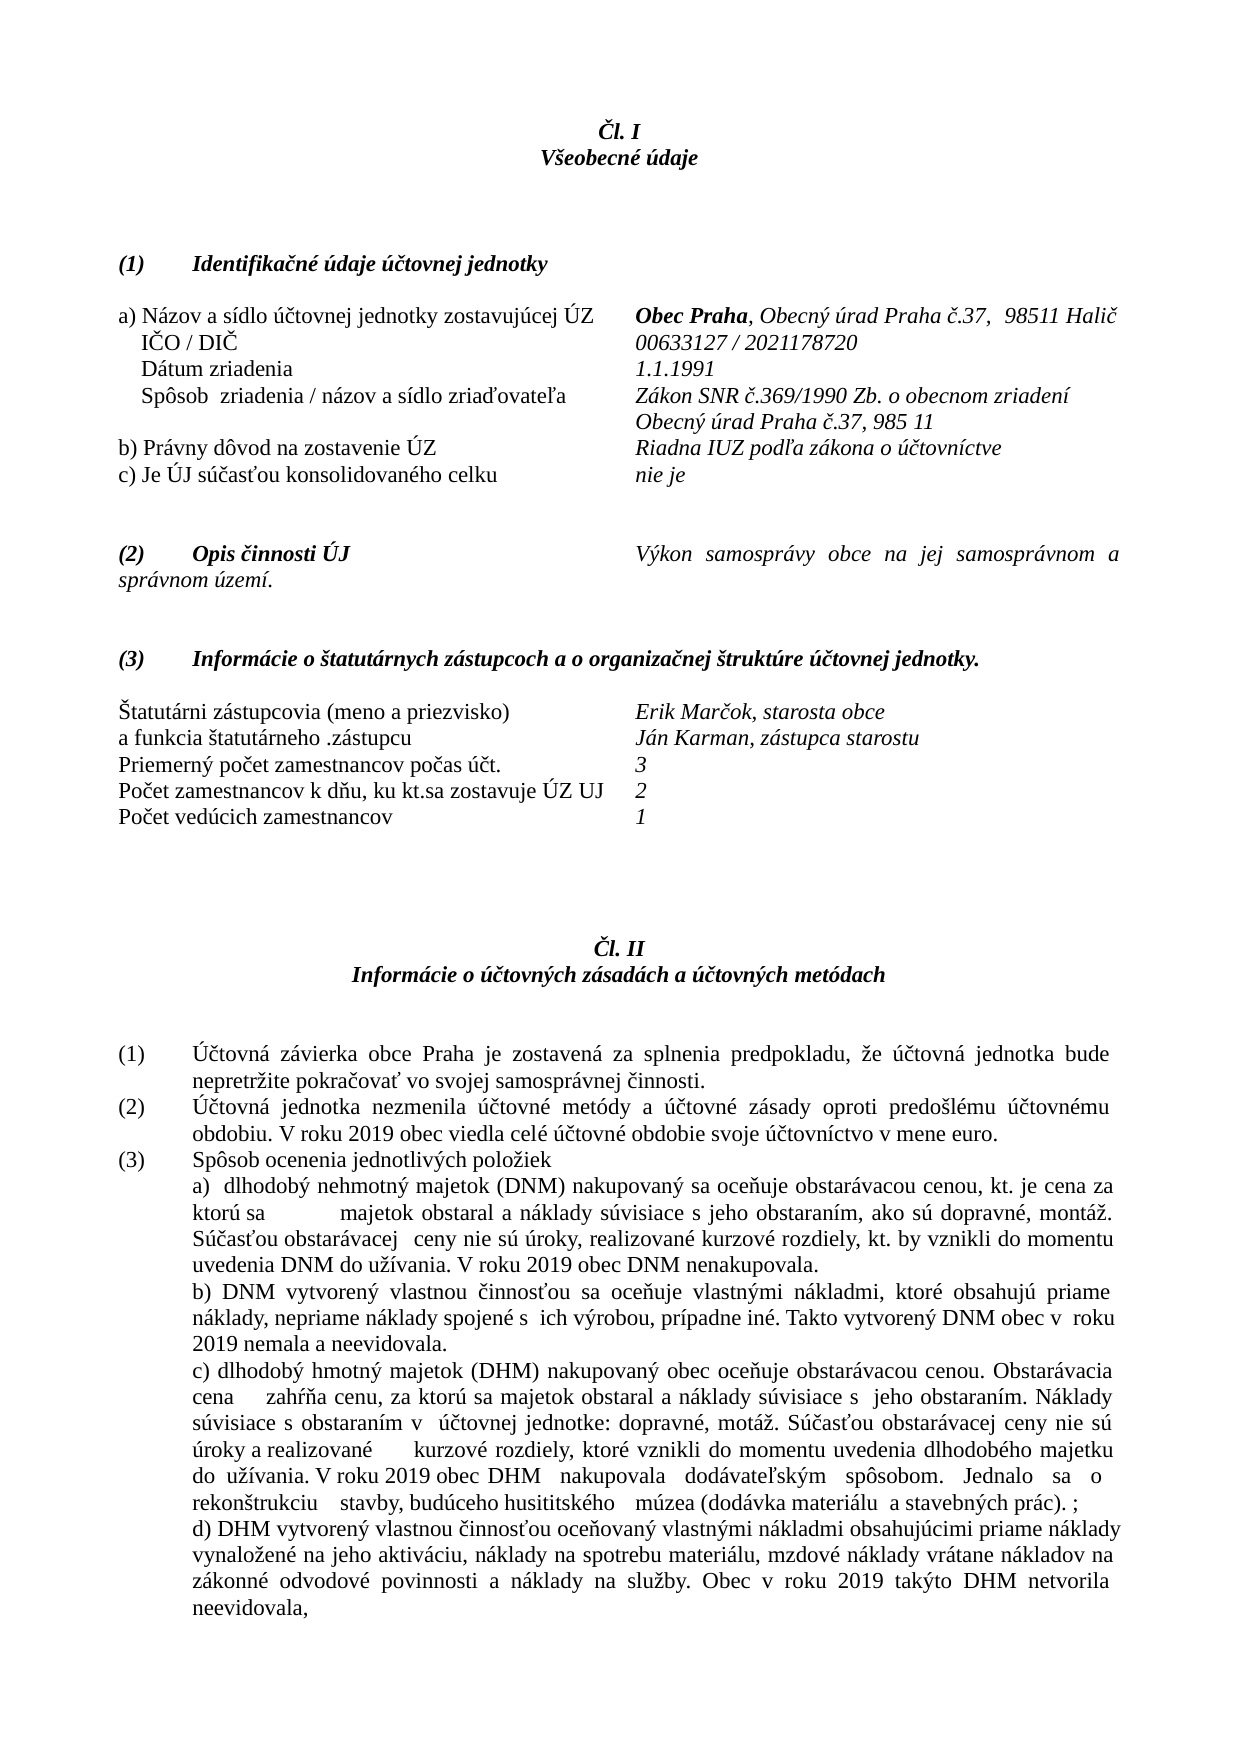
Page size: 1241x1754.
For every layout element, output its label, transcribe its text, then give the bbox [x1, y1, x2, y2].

text d) DHM vytvorený vlastnou činnosťou oceňovaný vlastnými nákladmi obsahujúcimi priame náklady vynaložené na jeho aktiváciu, náklady na spotrebu materiálu, mzdové náklady vrátane nákladov na zákonné odvodové povinnosti a náklady na služby. Obec v roku 2019 takýto DHM netvorila neevidovala, [118, 1515, 1122, 1620]
text Informácie o účtovných zásadách a účtovných metódach [118, 961, 1122, 988]
text Štatutárni zástupcovia (meno a priezvisko) Erik Marčok, starosta obce [118, 698, 1122, 724]
text Dátum zriadenia 1.1.1991 [118, 355, 1122, 382]
text Spôsob zriadenia / názov a sídlo zriaďovateľa Zákon SNR č.369/1990 Zb. o obecnom zriadení [118, 382, 1122, 408]
text (2) Opis činnosti ÚJ Výkon samosprávy obce na jej samosprávnom a správnom území. [118, 540, 1122, 592]
text c) dlhodobý hmotný majetok (DHM) nakupovaný obec oceňuje obstarávacou cenou. Obstarávacia cena zahŕňa cenu, za ktorú sa majetok obstaral a náklady súvisiace s jeho obstaraním. Náklady súvisiace s obstaraním v účtovnej jednotke: dopravné, motáž. Súčasťou obstarávacej ceny nie sú úroky a realizované kurzové rozdiely, ktoré vznikli do momentu uvedenia dlhodobého majetku do užívania. V roku 2019 obec DHM nakupovala dodávateľským spôsobom. Jednalo sa o rekonštrukciu stavby, budúceho husititského múzea (dodávka materiálu a stavebných prác). ; [118, 1357, 1122, 1515]
text Čl. I [118, 118, 1122, 144]
text Priemerný počet zamestnancov počas účt. 3 [118, 751, 1122, 777]
text b) Právny dôvod na zostavenie ÚZ Riadna IUZ podľa zákona o účtovníctve [118, 434, 1122, 461]
text (2) Účtovná jednotka nezmenila účtovné metódy a účtovné zásady oproti predošlému účtovnému obdobiu. V roku 2019 obec viedla celé účtovné obdobie svoje účtovníctvo v mene euro. [118, 1093, 1122, 1146]
text (3) Spôsob ocenenia jednotlivých položiek [118, 1146, 1122, 1172]
text (3) Informácie o štatutárnych zástupcoch a o organizačnej štruktúre účtovnej jednotky. [118, 645, 1122, 672]
text a) dlhodobý nehmotný majetok (DNM) nakupovaný sa oceňuje obstarávacou cenou, kt. je cena za ktorú sa majetok obstaral a náklady súvisiace s jeho obstaraním, ako sú dopravné, montáž. Súčasťou obstarávacej ceny nie sú úroky, realizované kurzové rozdiely, kt. by vznikli do momentu uvedenia DNM do užívania. V roku 2019 obec DNM nenakupovala. [118, 1172, 1122, 1278]
text a funkcia štatutárneho .zástupcu Ján Karman, zástupca starostu [118, 724, 1122, 751]
text Všeobecné údaje [118, 144, 1122, 171]
text b) DNM vytvorený vlastnou činnosťou sa oceňuje vlastnými nákladmi, ktoré obsahujú priame náklady, nepriame náklady spojené s ich výrobou, prípadne iné. Takto vytvorený DNM obec v roku 2019 nemala a neevidovala. [118, 1278, 1122, 1357]
text IČO / DIČ 00633127 / 2021178720 [118, 329, 1122, 355]
text Obecný úrad Praha č.37, 985 11 [118, 408, 1122, 434]
text Počet vedúcich zamestnancov 1 [118, 803, 1122, 830]
text c) Je ÚJ súčasťou konsolidovaného celku nie je [118, 461, 1122, 487]
text a) Názov a sídlo účtovnej jednotky zostavujúcej ÚZ Obec Praha, Obecný úrad Praha č.37, 98511 Halič [118, 303, 1122, 329]
text Počet zamestnancov k dňu, ku kt.sa zostavuje ÚZ UJ 2 [118, 777, 1122, 803]
text (1) Identifikačné údaje účtovnej jednotky [118, 250, 1122, 276]
text Čl. II [118, 935, 1122, 961]
text (1) Účtovná závierka obce Praha je zostavená za splnenia predpokladu, že účtovná jednotka bude nepretržite pokračovať vo svojej samosprávnej činnosti. [118, 1041, 1122, 1093]
